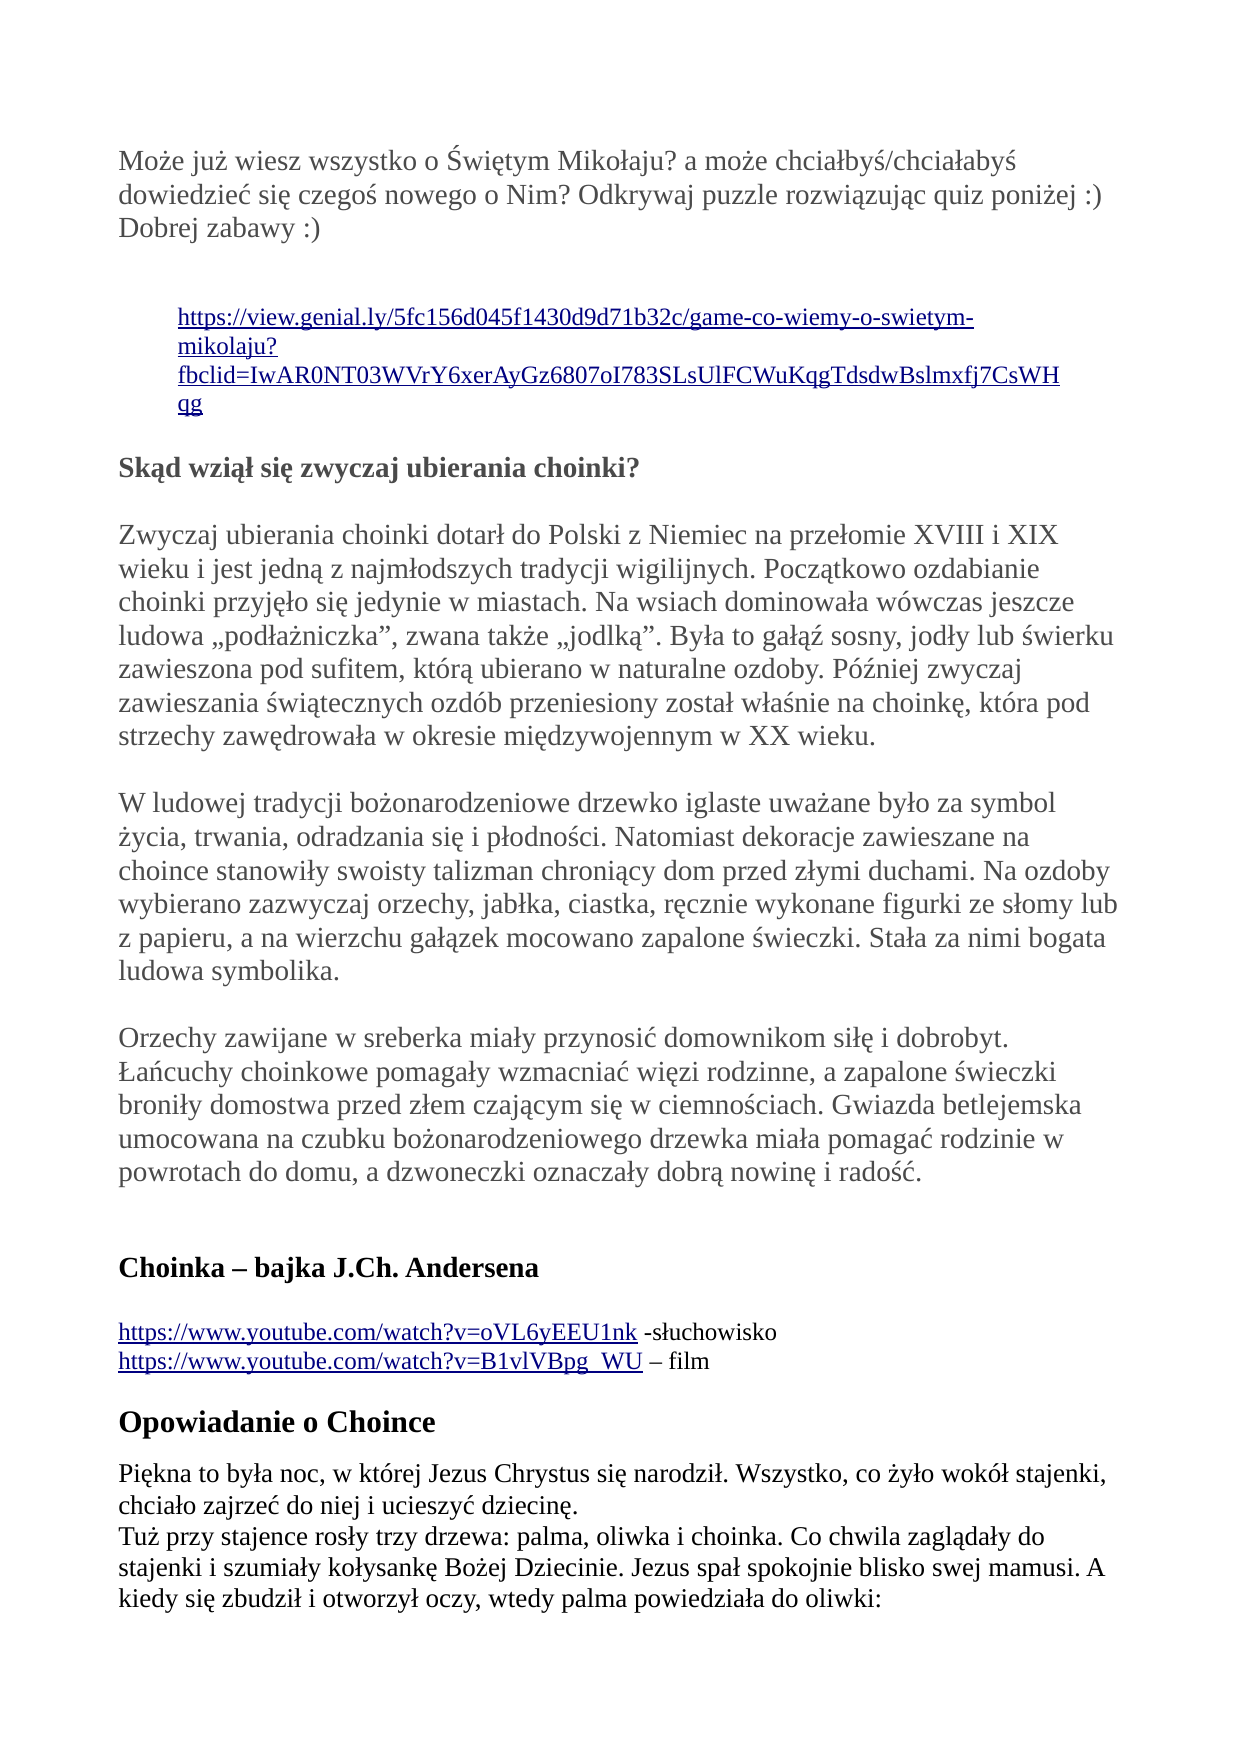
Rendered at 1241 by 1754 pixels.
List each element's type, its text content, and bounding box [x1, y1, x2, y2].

text Zwyczaj ubierania choinki dotarł do Polski z Niemiec na przełomie XVIII i XIX wieku i jest jedną z najmłodszych tradycji wigilijnych. Początkowo ozdabianie choinki przyjęło się jedynie w miastach. Na wsiach dominowała wówczas jeszcze ludowa „podłażniczka”, zwana także „jodlką”. Była to gałąź sosny, jodły lub świerku zawieszona pod sufitem, którą ubierano w naturalne ozdoby. Później zwyczaj zawieszania świątecznych ozdób przeniesiony został właśnie na choinkę, która pod strzechy zawędrowała w okresie międzywojennym w XX wieku. W ludowej tradycji bożonarodzeniowe drzewko iglaste uważane było za symbol życia, trwania, odradzania się i płodności. Natomiast dekoracje zawieszane na choince stanowiły swoisty talizman chroniący dom przed złymi duchami. Na ozdoby wybierano zazwyczaj orzechy, jabłka, ciastka, ręcznie wykonane figurki ze słomy lub z papieru, a na wierzchu gałązek mocowano zapalone świeczki. Stała za nimi bogata ludowa symbolika. Orzechy zawijane w sreberka miały przynosić domownikom siłę i dobrobyt. Łańcuchy choinkowe pomagały wzmacniać więzi rodzinne, a zapalone świeczki broniły domostwa przed złem czającym się w ciemnościach. Gwiazda betlejemska umocowana na czubku bożonarodzeniowego drzewka miała pomagać rodzinie w powrotach do domu, a dzwoneczki oznaczały dobrą nowinę i radość. [118, 517, 1122, 1188]
text Skąd wziął się zwyczaj ubierania choinki? [118, 450, 1122, 484]
text Piękna to była noc, w której Jezus Chrystus się narodził. Wszystko, co żyło wokół stajenki, chciało zajrzeć do niej i ucieszyć dziecinę. Tuż przy stajence rosły trzy drzewa: palma, oliwka i choinka. Co chwila zaglądały do stajenki i szumiały kołysankę Bożej Dziecinie. Jezus spał spokojnie blisko swej mamusi. A kiedy się zbudził i otworzył oczy, wtedy palma powiedziała do oliwki: [118, 1458, 1122, 1613]
text https://view.genial.ly/5fc156d045f1430d9d71b32c/game-co-wiemy-o-swietym-mikolaju?fbclid=IwAR0NT03WVrY6xerAyGz6807oI783SLsUlFCWuKqgTdsdwBslmxfj7CsWHqg [177, 302, 1063, 417]
text https://www.youtube.com/watch?v=B1vlVBpg_WU – film [118, 1346, 1122, 1375]
text Opowiadanie o Choince [118, 1404, 1122, 1440]
text https://www.youtube.com/watch?v=oVL6yEEU1nk -słuchowisko [118, 1317, 1122, 1346]
text Może już wiesz wszystko o Świętym Mikołaju? a może chciałbyś/chciałabyś dowiedzieć się czegoś nowego o Nim? Odkrywaj puzzle rozwiązując quiz poniżej :) Dobrej zabawy :) [118, 143, 1122, 244]
text Choinka – bajka J.Ch. Andersena [118, 1250, 1122, 1284]
